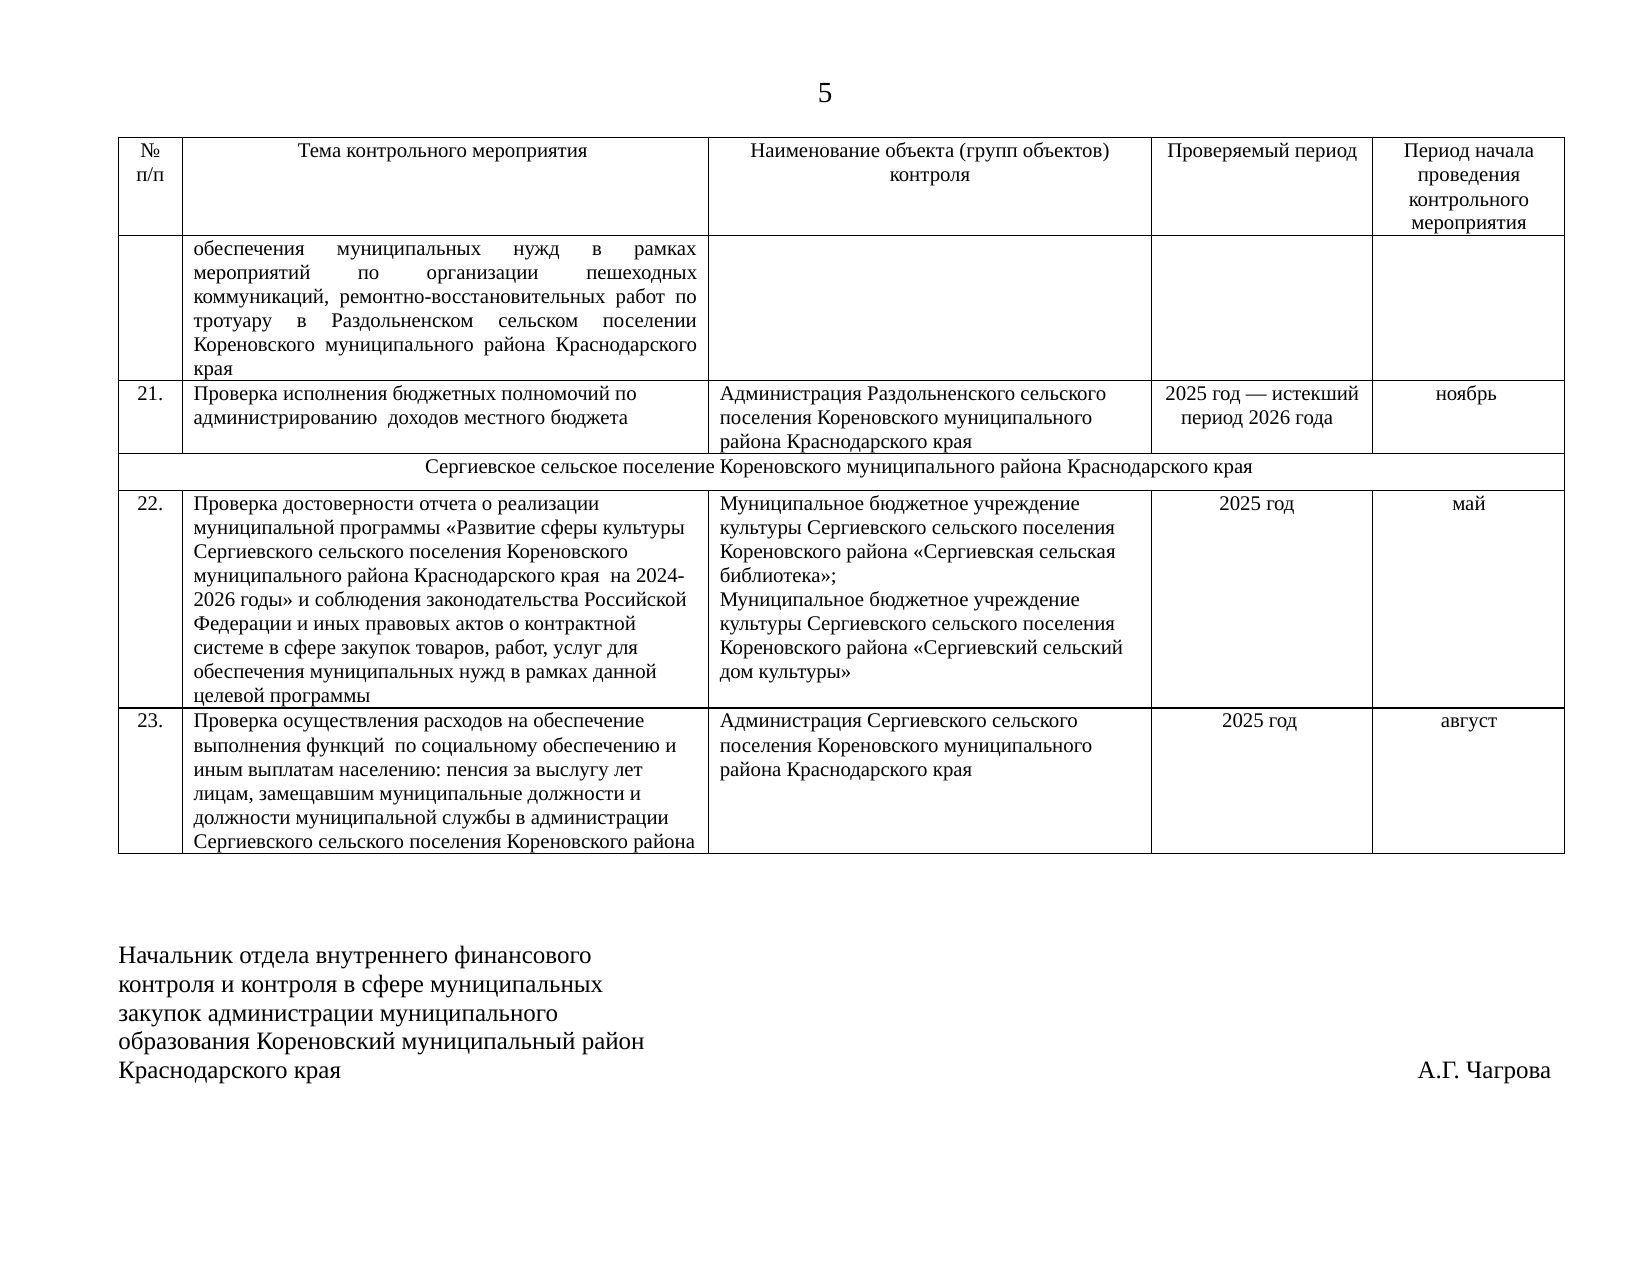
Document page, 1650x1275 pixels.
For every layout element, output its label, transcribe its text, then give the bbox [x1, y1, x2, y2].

table_cell [1152, 236, 1372, 380]
text образования Кореновский муниципальный район [118, 1026, 1580, 1055]
table_cell Проверка достоверности отчета о реализации муниципальной программы «Развитие сферы культуры Сергиевского сельского поселения Кореновского муниципального района Краснодарского края на 2024-2026 годы» и соблюдения законодательства Российской Федерации и иных правовых актов о контрактной системе в сфере закупок товаров, работ, услуг для обеспечения муниципальных нужд в рамках данной целевой программы [183, 491, 708, 707]
table_cell Проверка осуществления расходов на обеспечение выполнения функций по социальному обеспечению и иным выплатам населению: пенсия за выслугу лет лицам, замещавшим муниципальные должности и должности муниципальной службы в администрации Сергиевского сельского поселения Кореновского района [183, 709, 708, 853]
table_cell ноябрь [1373, 381, 1564, 453]
table_cell май [1373, 491, 1564, 707]
table_cell 2025 год [1152, 491, 1372, 707]
table_header Наименование объекта (групп объектов) контроля [709, 138, 1151, 234]
table_cell 21. [119, 381, 182, 453]
table_cell [1373, 236, 1564, 380]
table_header № п/п [119, 138, 182, 234]
table_cell 22. [119, 491, 182, 707]
table_cell Администрация Раздольненского сельского поселения Кореновского муниципального района Краснодарского края [709, 381, 1151, 453]
table_cell август [1373, 709, 1564, 853]
table_cell 2025 год [1152, 709, 1372, 853]
table_cell Муниципальное бюджетное учреждение культуры Сергиевского сельского поселения Кореновского района «Сергиевская сельская библиотека»; Муниципальное бюджетное учреждение культуры Сергиевского сельского поселения Кореновского района «Сергиевский сельский дом культуры» [709, 491, 1151, 707]
table_header Проверяемый период [1152, 138, 1372, 234]
text закупок администрации муниципального [118, 998, 1580, 1026]
text контроля и контроля в сфере муниципальных [118, 969, 1580, 998]
table_cell Проверка исполнения бюджетных полномочий по администрированию доходов местного бюджета [183, 381, 708, 453]
text Краснодарского края А.Г. Чагрова [118, 1055, 1580, 1084]
table_cell [119, 236, 182, 380]
table_cell 2025 год — истекший период 2026 года [1152, 381, 1372, 453]
text Начальник отдела внутреннего финансового [118, 940, 1580, 969]
table_header Период начала проведения контрольного мероприятия [1373, 138, 1564, 234]
table_cell 23. [119, 709, 182, 853]
table_cell [709, 236, 1151, 380]
table_header Тема контрольного мероприятия [183, 138, 708, 234]
table_cell Администрация Сергиевского сельского поселения Кореновского муниципального района Краснодарского края [709, 709, 1151, 853]
table_cell Сергиевское сельское поселение Кореновского муниципального района Краснодарского края [119, 454, 1564, 490]
table_cell обеспечения муниципальных нужд в рамках мероприятий по организации пешеходных коммуникаций, ремонтно-восстановительных работ по тротуару в Раздольненском сельском поселении Кореновского муниципального района Краснодарского края [183, 236, 708, 380]
